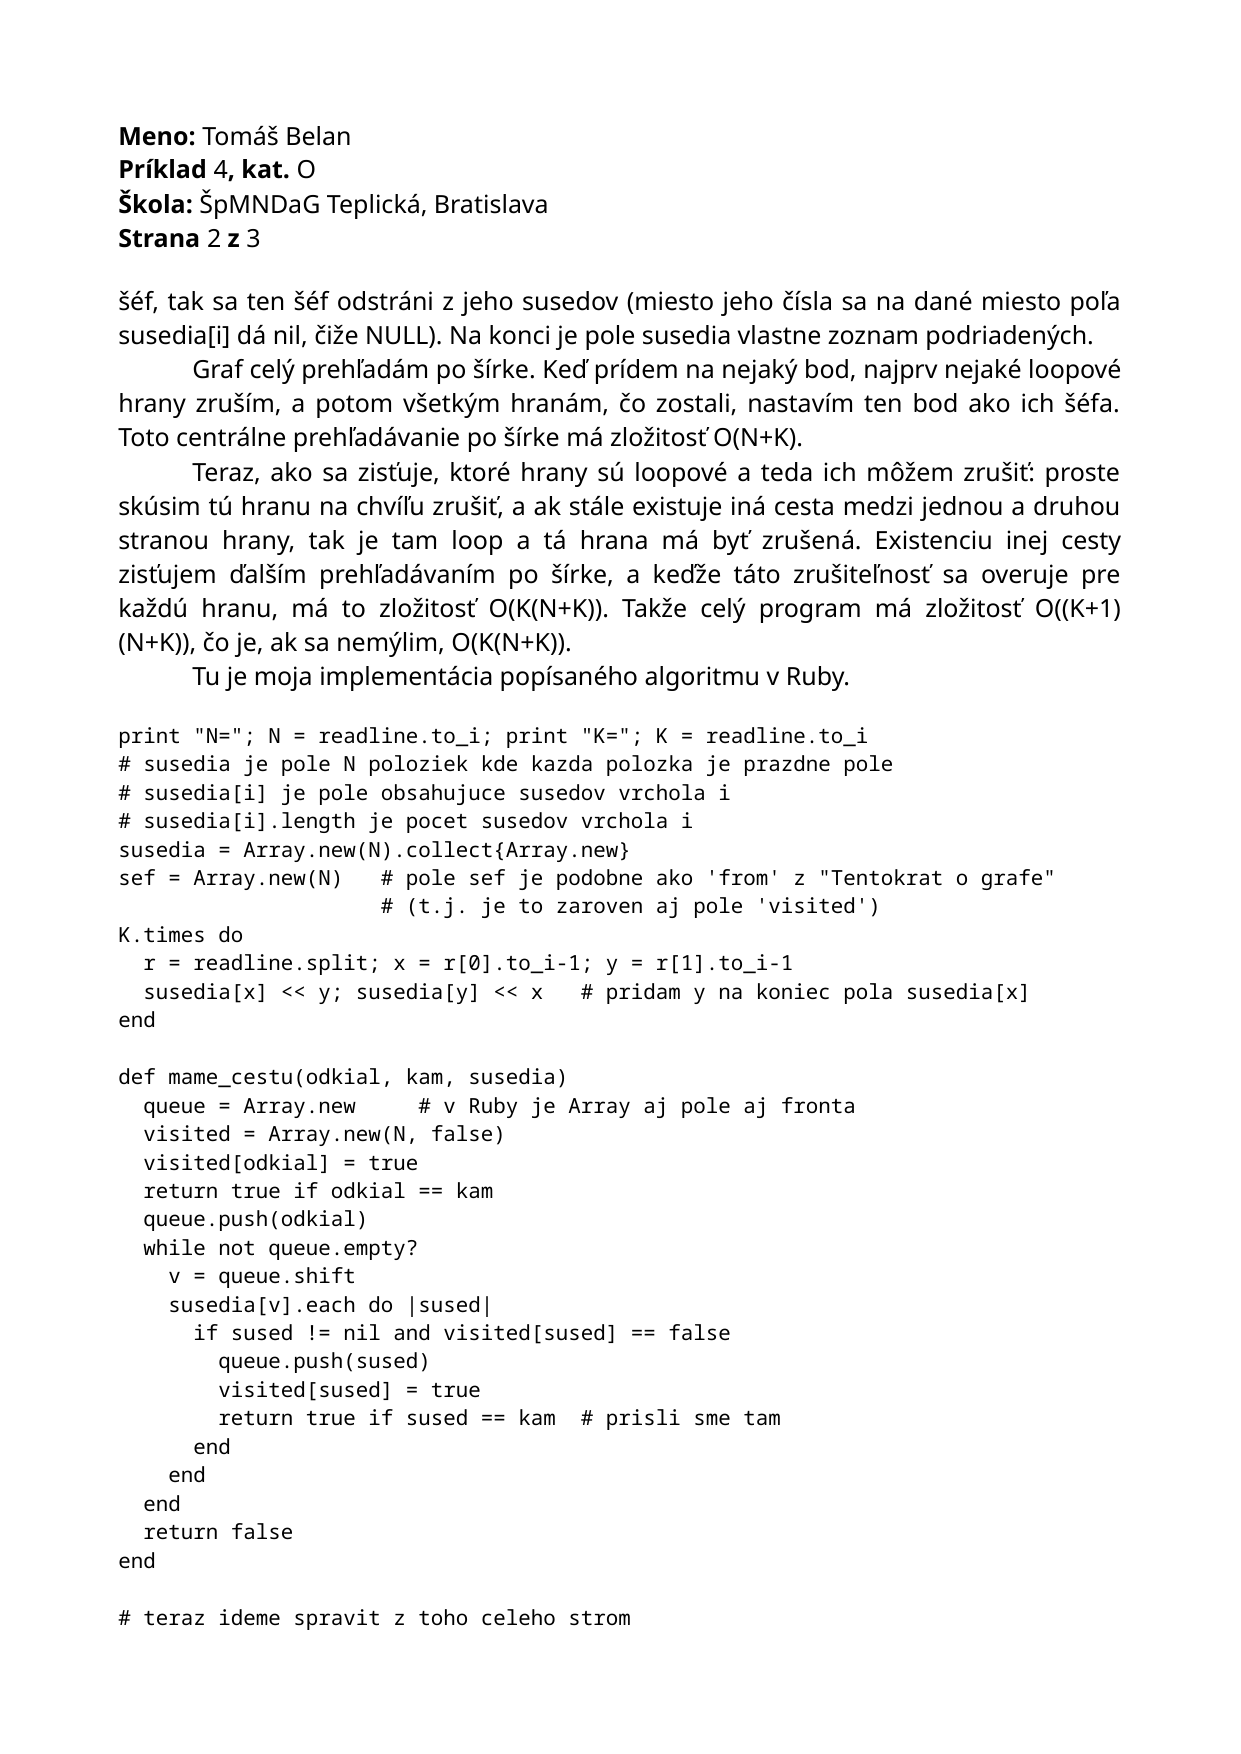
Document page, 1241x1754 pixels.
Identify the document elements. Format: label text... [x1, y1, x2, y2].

text def mame_cestu(odkial, kam, susedia) [118, 1062, 1122, 1091]
text susedia = Array.new(N).collect{Array.new} [118, 835, 1122, 863]
text end [118, 1460, 1122, 1489]
text susedia[x] << y; susedia[y] << x # pridam y na koniec pola susedia[x] [118, 977, 1122, 1005]
text queue.push(odkial) [118, 1204, 1122, 1233]
text # susedia je pole N poloziek kde kazda polozka je prazdne pole [118, 749, 1122, 778]
text Graf celý prehľadám po šírke. Keď prídem na nejaký bod, najprv nejaké loopové hrany zruším, a potom všetkým hranám, čo zostali, nastavím ten bod ako ich šéfa. Toto centrálne prehľadávanie po šírke má zložitosť O(N+K). [118, 352, 1122, 454]
text # teraz ideme spravit z toho celeho strom [118, 1603, 1122, 1631]
text # (t.j. je to zaroven aj pole 'visited') [118, 892, 1122, 920]
text šéf, tak sa ten šéf odstráni z jeho susedov (miesto jeho čísla sa na dané miesto poľa susedia[i] dá nil, čiže NULL). Na konci je pole susedia vlastne zoznam podriadených. [118, 284, 1122, 352]
text end [118, 1489, 1122, 1517]
text while not queue.empty? [118, 1233, 1122, 1261]
text end [118, 1546, 1122, 1574]
text if sused != nil and visited[sused] == false [118, 1318, 1122, 1347]
text visited[odkial] = true [118, 1148, 1122, 1176]
text queue.push(sused) [118, 1347, 1122, 1375]
text # susedia[i] je pole obsahujuce susedov vrchola i [118, 778, 1122, 806]
text susedia[v].each do |sused| [118, 1290, 1122, 1318]
text end [118, 1432, 1122, 1460]
text visited[sused] = true [118, 1375, 1122, 1403]
text end [118, 1005, 1122, 1034]
text queue = Array.new # v Ruby je Array aj pole aj fronta [118, 1091, 1122, 1119]
text return true if odkial == kam [118, 1176, 1122, 1204]
text # susedia[i].length je pocet susedov vrchola i [118, 806, 1122, 835]
text Tu je moja implementácia popísaného algoritmu v Ruby. [118, 658, 1122, 693]
text print "N="; N = readline.to_i; print "K="; K = readline.to_i [118, 721, 1122, 749]
text r = readline.split; x = r[0].to_i-1; y = r[1].to_i-1 [118, 948, 1122, 977]
text Teraz, ako sa zisťuje, ktoré hrany sú loopové a teda ich môžem zrušiť: proste skúsim tú hranu na chvíľu zrušiť, a ak stále existuje iná cesta medzi jednou a druhou stranou hrany, tak je tam loop a tá hrana má byť zrušená. Existenciu inej cesty zisťujem ďalším prehľadávaním po šírke, a keďže táto zrušiteľnosť sa overuje pre každú hranu, má to zložitosť O(K(N+K)). Takže celý program má zložitosť O((K+1)(N+K)), čo je, ak sa nemýlim, O(K(N+K)). [118, 454, 1122, 658]
text K.times do [118, 920, 1122, 948]
text v = queue.shift [118, 1261, 1122, 1290]
text sef = Array.new(N) # pole sef je podobne ako 'from' z "Tentokrat o grafe" [118, 863, 1122, 892]
text return false [118, 1517, 1122, 1546]
text visited = Array.new(N, false) [118, 1119, 1122, 1148]
text return true if sused == kam # prisli sme tam [118, 1403, 1122, 1432]
